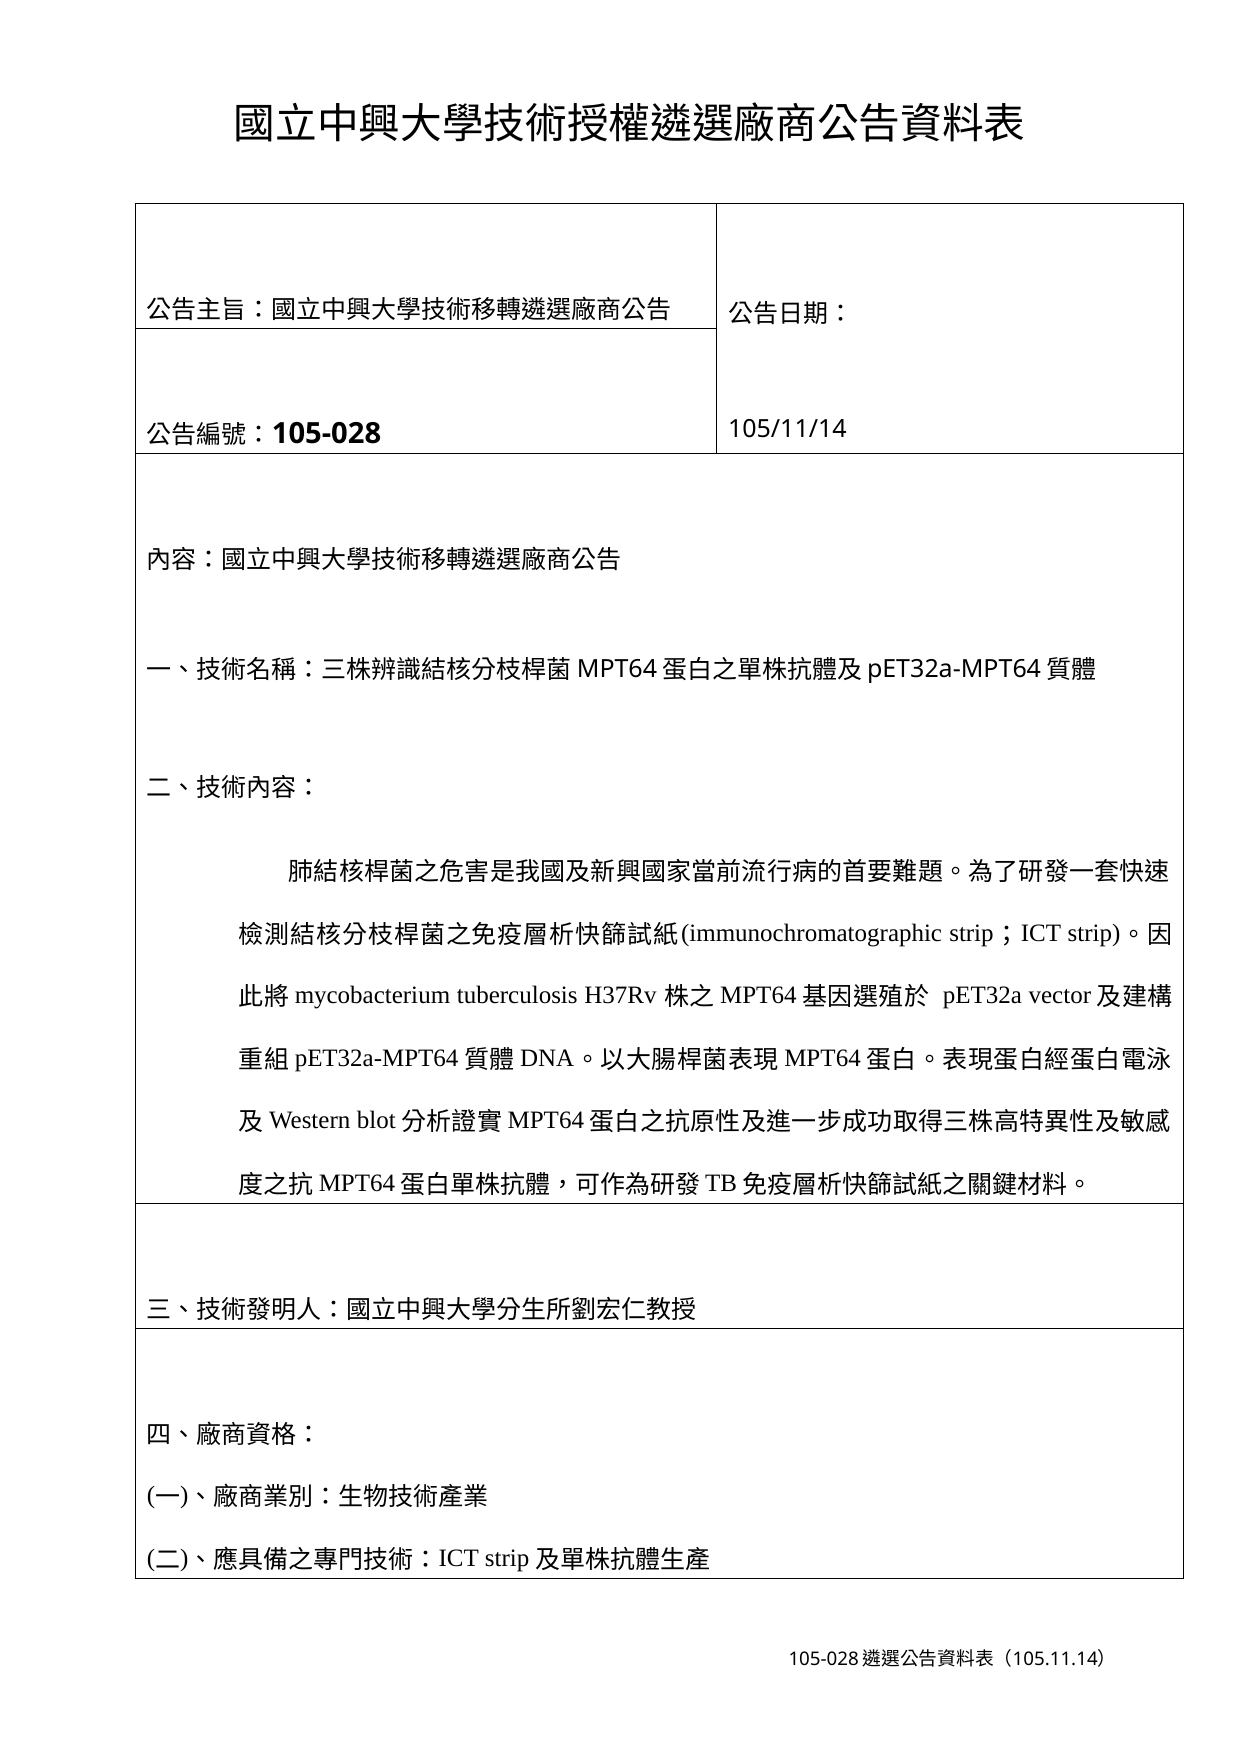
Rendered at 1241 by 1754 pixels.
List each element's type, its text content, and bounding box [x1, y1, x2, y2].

table_cell 三、技術發明人：國立中興大學分生所劉宏仁教授 [136, 1204, 1183, 1328]
table_cell 內容：國立中興大學技術移轉遴選廠商公告 一、技術名稱：三株辨識結核分枝桿菌MPT64蛋白之單株抗體及pET32a-MPT64質體 二、技術內容： 肺結核桿菌之危害是我國及新興國家當前流行病的首要難題。為了研發一套快速檢測結核分枝桿菌之免疫層析快篩試紙(immunochromatographic strip；ICT strip)。因此將mycobacterium tuberculosis H37Rv 株之MPT64基因選殖於 pET32a vector及建構重組pET32a-MPT64質體DNA。以大腸桿菌表現MPT64蛋白。表現蛋白經蛋白電泳及Western blot分析證實MPT64蛋白之抗原性及進一步成功取得三株高特異性及敏感度之抗MPT64蛋白單株抗體，可作為研發TB免疫層析快篩試紙之關鍵材料。 [136, 454, 1183, 1203]
text 國立中興大學技術授權遴選廠商公告資料表 [143, 78, 1116, 141]
table_header 公告日期： 105/11/14 [717, 204, 1183, 453]
table_header 公告主旨：國立中興大學技術移轉遴選廠商公告 [136, 204, 716, 328]
table_cell 公告編號：105-028 [136, 329, 716, 453]
table_cell 四、廠商資格： (一)、廠商業別：生物技術產業 (二)、應具備之專門技術：ICT strip 及單株抗體生產 [136, 1329, 1183, 1578]
